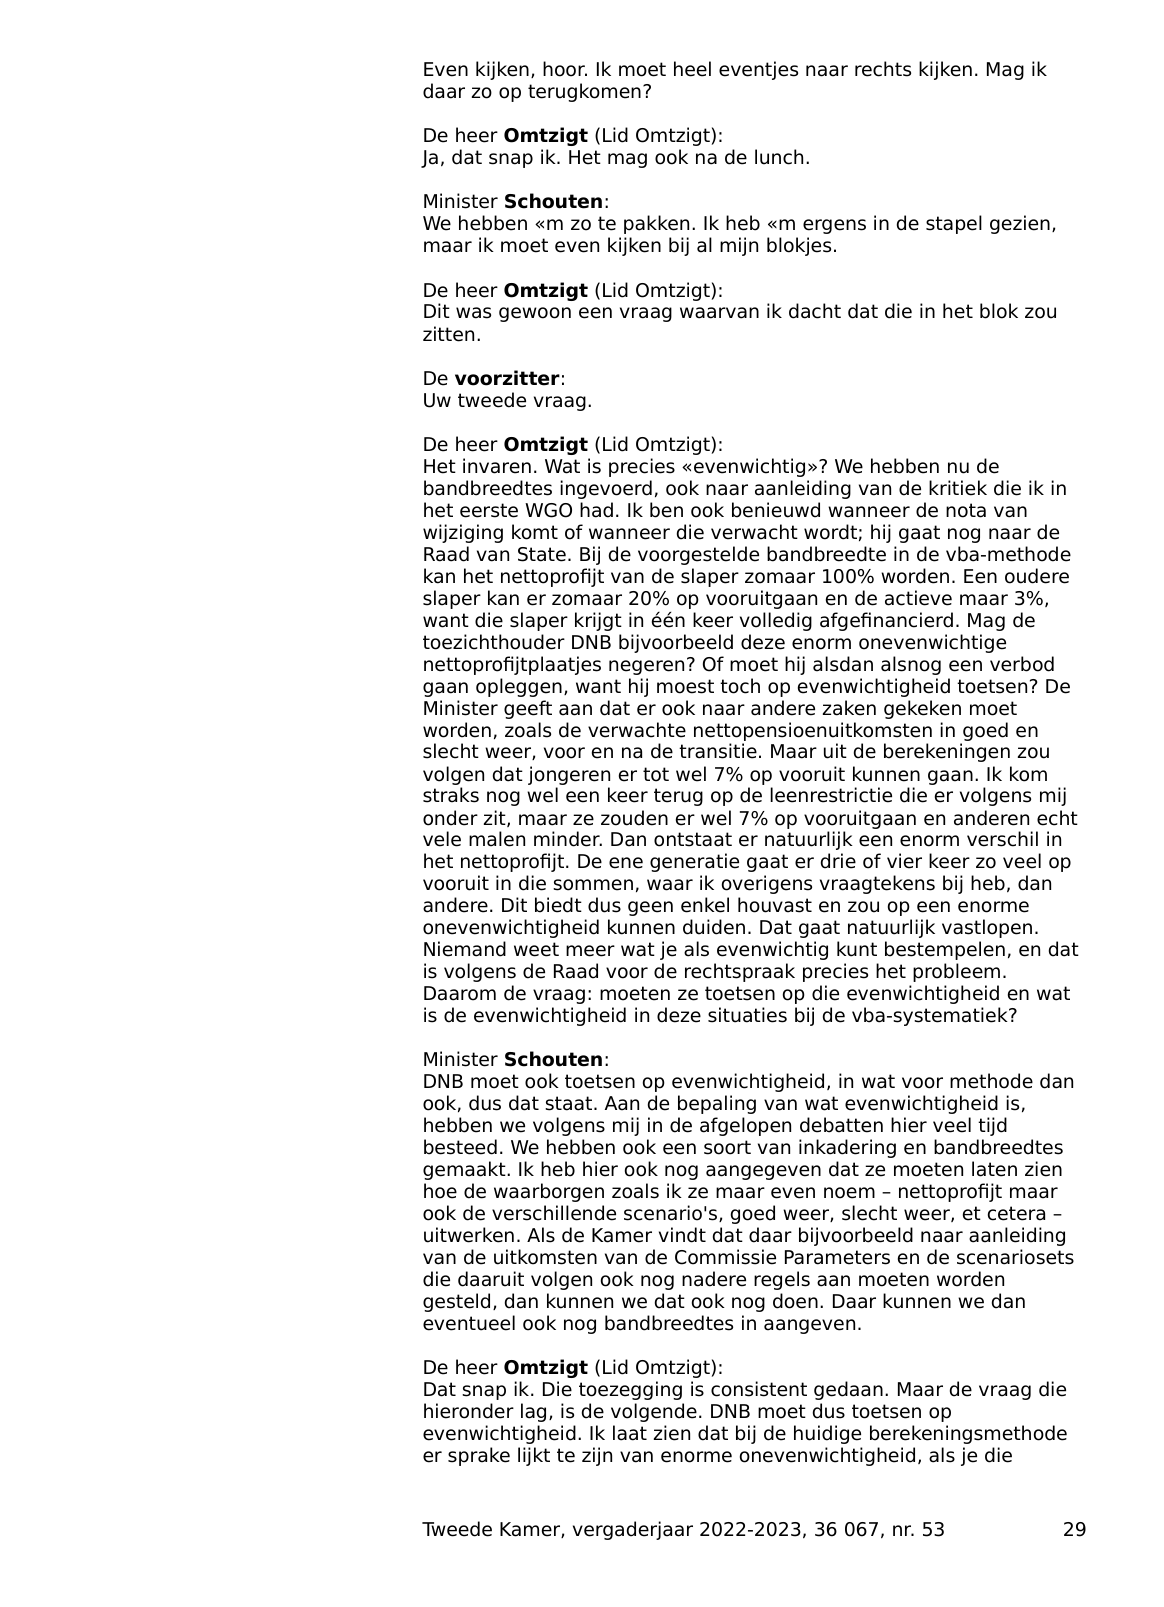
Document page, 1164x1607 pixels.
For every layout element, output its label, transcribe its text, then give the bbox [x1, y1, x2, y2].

text Het invaren. Wat is precies «evenwichtig»? We hebben nu de bandbreedtes ingevoerd, ook naar aanleiding van de kritiek die ik in het eerste WGO had. Ik ben ook benieuwd wanneer de nota van wijziging komt of wanneer die verwacht wordt; hij gaat nog naar de Raad van State. Bij de voorgestelde bandbreedte in de vba-methode kan het nettoprofijt van de slaper zomaar 100% worden. Een oudere slaper kan er zomaar 20% op vooruitgaan en de actieve maar 3%, want die slaper krijgt in één keer volledig afgefinancierd. Mag de toezichthouder DNB bijvoorbeeld deze enorm onevenwichtige nettoprofijtplaatjes negeren? Of moet hij alsdan alsnog een verbod gaan opleggen, want hij moest toch op evenwichtigheid toetsen? De Minister geeft aan dat er ook naar andere zaken gekeken moet worden, zoals de verwachte nettopensioenuitkomsten in goed en slecht weer, voor en na de transitie. Maar uit de berekeningen zou volgen dat jongeren er tot wel 7% op vooruit kunnen gaan. Ik kom straks nog wel een keer terug op de leenrestrictie die er volgens mij onder zit, maar ze zouden er wel 7% op vooruitgaan en anderen echt vele malen minder. Dan ontstaat er natuurlijk een enorm verschil in het nettoprofijt. De ene generatie gaat er drie of vier keer zo veel op vooruit in die sommen, waar ik overigens vraagtekens bij heb, dan andere. Dit biedt dus geen enkel houvast en zou op een enorme onevenwichtigheid kunnen duiden. Dat gaat natuurlijk vastlopen. Niemand weet meer wat je als evenwichtig kunt bestempelen, en dat is volgens de Raad voor de rechtspraak precies het probleem. Daarom de vraag: moeten ze toetsen op die evenwichtigheid en wat is de evenwichtigheid in deze situaties bij de vba-systematiek? [422, 456, 1087, 1027]
text De voorzitter: [422, 368, 1087, 389]
text Minister Schouten: [422, 191, 1087, 213]
text Minister Schouten: [422, 1049, 1087, 1071]
text Uw tweede vraag. [422, 389, 1087, 412]
text De heer Omtzigt (Lid Omtzigt): [422, 279, 1087, 301]
text Dit was gewoon een vraag waarvan ik dacht dat die in het blok zou zitten. [422, 301, 1087, 345]
text Dat snap ik. Die toezegging is consistent gedaan. Maar de vraag die hieronder lag, is de volgende. DNB moet dus toetsen op evenwichtigheid. Ik laat zien dat bij de huidige berekeningsmethode er sprake lijkt te zijn van enorme onevenwichtigheid, als je die [422, 1379, 1087, 1467]
text Ja, dat snap ik. Het mag ook na de lunch. [422, 147, 1087, 169]
text Even kijken, hoor. Ik moet heel eventjes naar rechts kijken. Mag ik daar zo op terugkomen? [422, 59, 1087, 103]
text De heer Omtzigt (Lid Omtzigt): [422, 1357, 1087, 1379]
text De heer Omtzigt (Lid Omtzigt): [422, 125, 1087, 147]
text We hebben «m zo te pakken. Ik heb «m ergens in de stapel gezien, maar ik moet even kijken bij al mijn blokjes. [422, 213, 1087, 257]
text De heer Omtzigt (Lid Omtzigt): [422, 434, 1087, 456]
text DNB moet ook toetsen op evenwichtigheid, in wat voor methode dan ook, dus dat staat. Aan de bepaling van wat evenwichtigheid is, hebben we volgens mij in de afgelopen debatten hier veel tijd besteed. We hebben ook een soort van inkadering en bandbreedtes gemaakt. Ik heb hier ook nog aangegeven dat ze moeten laten zien hoe de waarborgen zoals ik ze maar even noem – nettoprofijt maar ook de verschillende scenario's, goed weer, slecht weer, et cetera – uitwerken. Als de Kamer vindt dat daar bijvoorbeeld naar aanleiding van de uitkomsten van de Commissie Parameters en de scenariosets die daaruit volgen ook nog nadere regels aan moeten worden gesteld, dan kunnen we dat ook nog doen. Daar kunnen we dan eventueel ook nog bandbreedtes in aangeven. [422, 1071, 1087, 1335]
